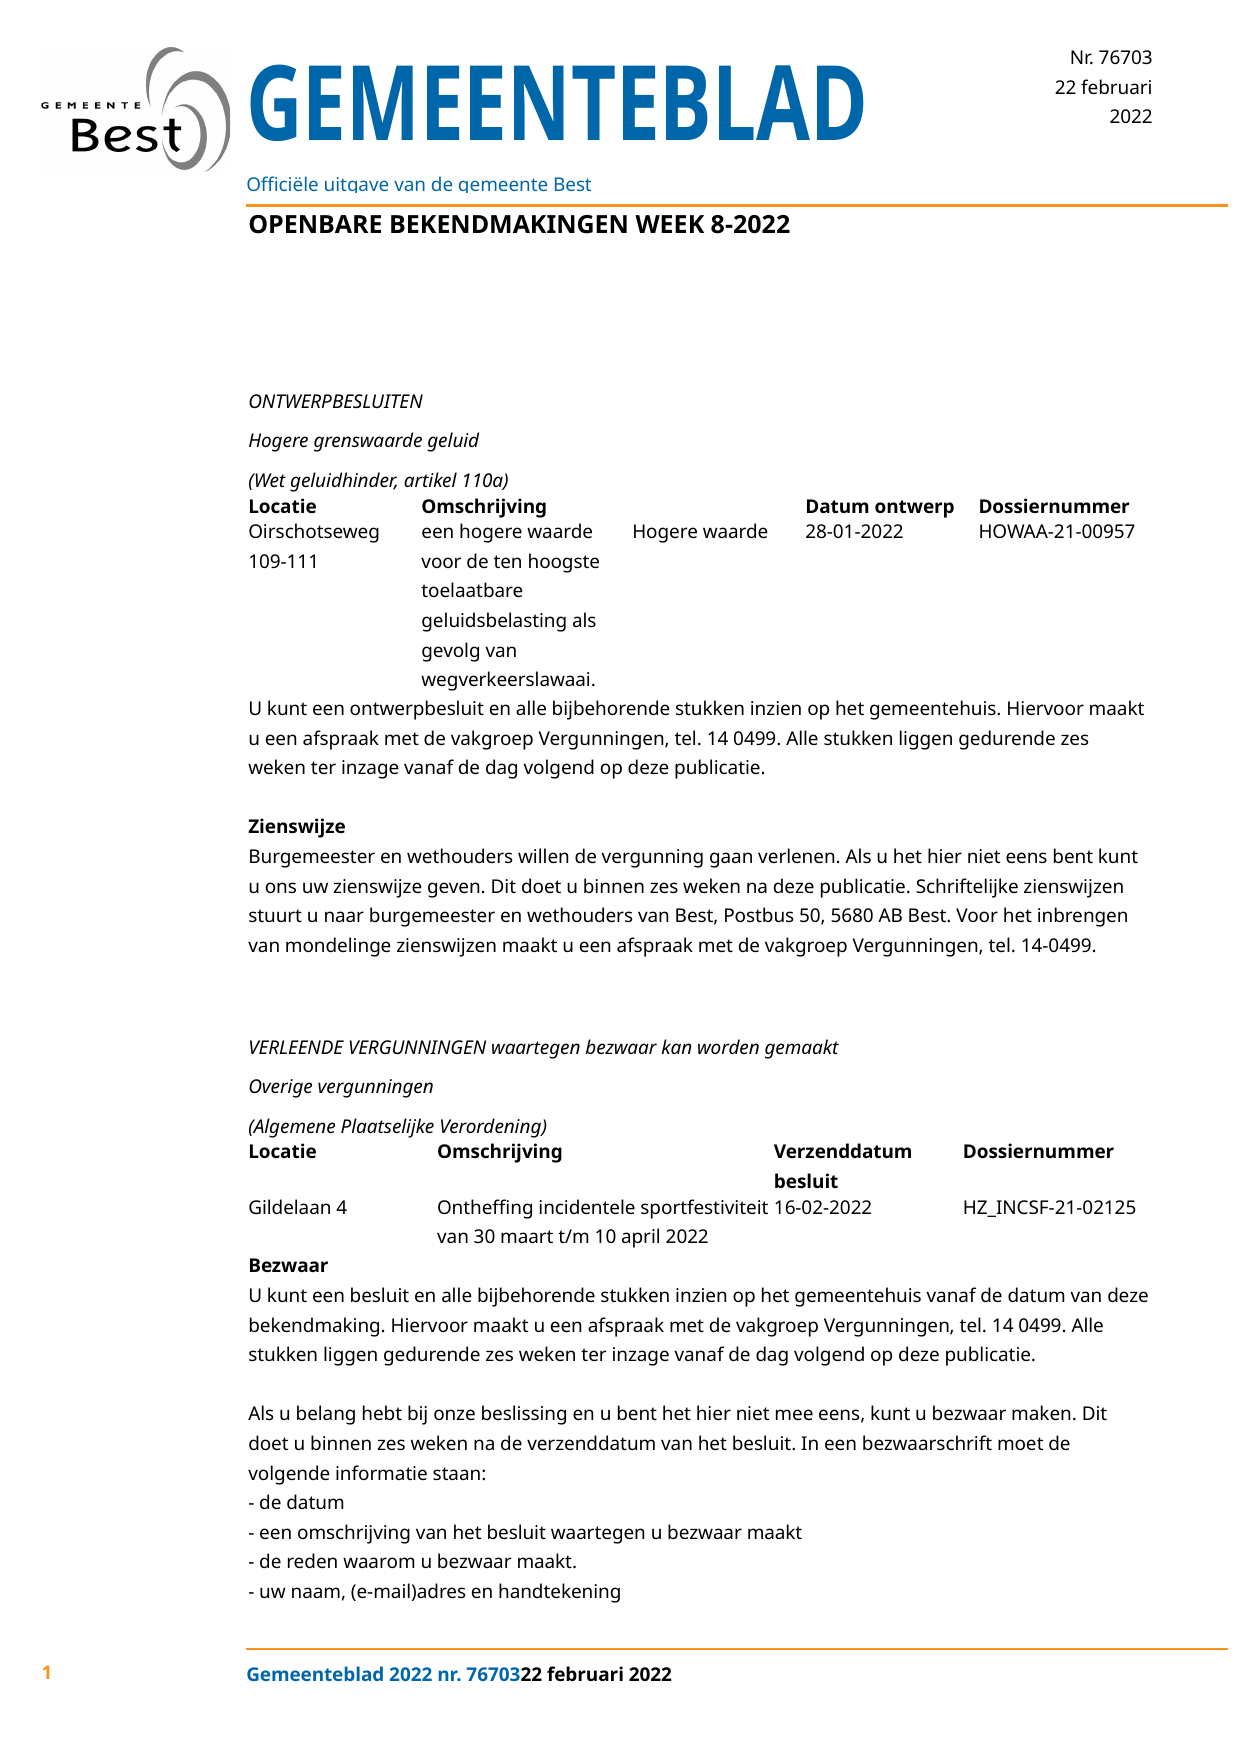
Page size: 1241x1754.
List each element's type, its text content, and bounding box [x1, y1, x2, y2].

text Bezwaar [248, 1253, 1152, 1278]
table_cell 28-01-2022 [805, 519, 978, 692]
text Burgemeester en wethouders willen de vergunning gaan verlenen. Als u het hier niet eens bent kunt u ons uw zienswijze geven. Dit doet u binnen zes weken na deze publicatie. Schriftelijke zienswijzen stuurt u naar burgemeester en wethouders van Best, Postbus 50, 5680 AB Best. Voor het inbrengen van mondelinge zienswijzen maakt u een afspraak met de vakgroep Vergunningen, tel. 14-0499. [248, 843, 1152, 958]
picture [41, 47, 231, 172]
text Hogere grenswaarde geluid [248, 428, 1152, 453]
table_header Datum ontwerp [805, 493, 978, 518]
table_header Dossiernummer [978, 493, 1152, 518]
text - de datum [248, 1489, 1152, 1515]
text (Wet geluidhinder, artikel 110a) [248, 467, 1152, 493]
text Als u belang hebt bij onze beslissing en u bent het hier niet mee eens, kunt u bezwaar maken. Dit doet u binnen zes weken na de verzenddatum van het besluit. In een bezwaarschrift moet de volgende informatie staan: [248, 1401, 1152, 1485]
table_header Omschrijving [437, 1139, 774, 1194]
table_cell Hogere waarde [632, 519, 805, 692]
table_header Omschrijving [421, 493, 805, 518]
table_header Verzenddatum besluit [774, 1139, 963, 1194]
text - de reden waarom u bezwaar maakt. [248, 1548, 1152, 1574]
text - uw naam, (e-mail)adres en handtekening [248, 1578, 1152, 1604]
text U kunt een ontwerpbesluit en alle bijbehorende stukken inzien op het gemeentehuis. Hiervoor maakt u een afspraak met de vakgroep Vergunningen, tel. 14 0499. Alle stukken liggen gedurende zes weken ter inzage vanaf de dag volgend op deze publicatie. [248, 695, 1152, 780]
table_cell 16-02-2022 [774, 1194, 963, 1249]
table_header Locatie [248, 493, 421, 518]
table_cell Gildelaan 4 [248, 1194, 437, 1249]
table_cell een hogere waarde voor de ten hoogste toelaatbare geluidsbelasting als gevolg van wegverkeerslawaai. [421, 519, 632, 692]
text - een omschrijving van het besluit waartegen u bezwaar maakt [248, 1519, 1152, 1544]
text U kunt een besluit en alle bijbehorende stukken inzien op het gemeentehuis vanaf de datum van deze bekendmaking. Hiervoor maakt u een afspraak met de vakgroep Vergunningen, tel. 14 0499. Alle stukken liggen gedurende zes weken ter inzage vanaf de dag volgend op deze publicatie. [248, 1282, 1152, 1367]
text ONTWERPBESLUITEN [248, 388, 1152, 414]
table_header Dossiernummer [963, 1139, 1152, 1194]
text (Algemene Plaatselijke Verordening) [248, 1113, 1152, 1139]
text Overige vergunningen [248, 1074, 1152, 1099]
table_cell HOWAA-21-00957 [978, 519, 1152, 692]
table_header Locatie [248, 1139, 437, 1194]
table_cell Ontheffing incidentele sportfestiviteit van 30 maart t/m 10 april 2022 [437, 1194, 774, 1249]
text Zienswijze [248, 814, 1152, 839]
text VERLEENDE VERGUNNINGEN waartegen bezwaar kan worden gemaakt [248, 1034, 1152, 1060]
table_cell Oirschotseweg 109-111 [248, 519, 421, 692]
table_cell HZ_INCSF-21-02125 [963, 1194, 1152, 1249]
text OPENBARE BEKENDMAKINGEN WEEK 8-2022 [248, 207, 1152, 241]
